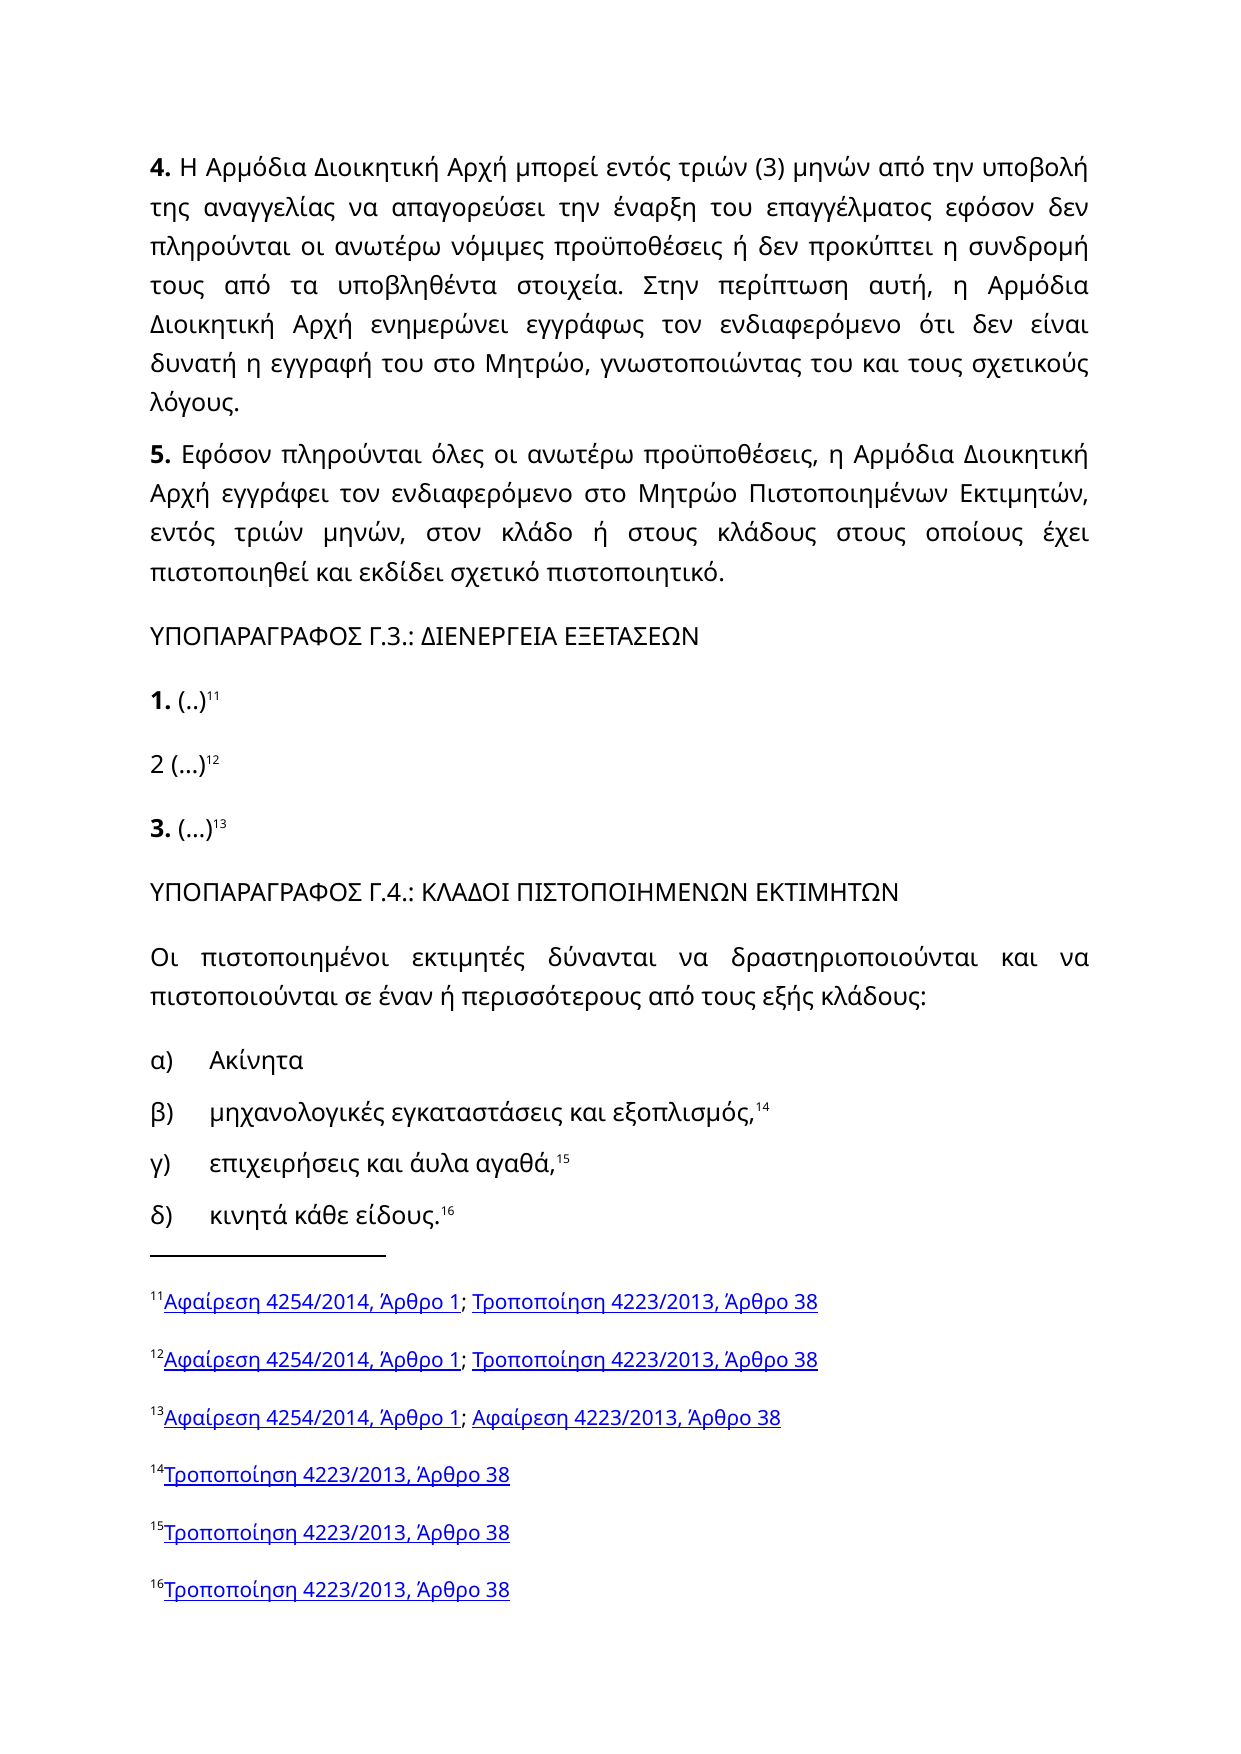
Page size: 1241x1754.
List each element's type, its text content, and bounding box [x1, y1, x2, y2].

text Αφαίρεση 4254/2014, Άρθρο 1; Τροποποίηση 4223/2013, Άρθρο 38 [150, 1345, 1090, 1373]
text ΥΠΟΠΑΡΑΓΡΑΦΟΣ Γ.4.: ΚΛΑΔΟΙ ΠΙΣΤΟΠΟΙΗΜΕΝΩΝ ΕΚΤΙΜΗΤΩΝ [150, 875, 1090, 909]
text 2 (…) [150, 747, 1090, 781]
text Αφαίρεση 4254/2014, Άρθρο 1; Αφαίρεση 4223/2013, Άρθρο 38 [150, 1403, 1090, 1431]
list α) Ακίνητα [150, 1042, 1090, 1077]
list δ) κινητά κάθε είδους. [150, 1197, 1090, 1232]
text Τροποποίηση 4223/2013, Άρθρο 38 [150, 1576, 1090, 1604]
list γ) επιχειρήσεις και άυλα αγαθά, [150, 1146, 1090, 1180]
text 5. Εφόσον πληρούνται όλες οι ανωτέρω προϋποθέσεις, η Αρμόδια Διοικητική Αρχή εγγράφει τον ενδιαφερόμενο στο Μητρώο Πιστοποιημένων Εκτιμητών, εντός τριών μηνών, στον κλάδο ή στους κλάδους στους οποίους έχει πιστοποιηθεί και εκδίδει σχετικό πιστοποιητικό. [150, 437, 1090, 588]
text 1. (..) [150, 682, 1090, 717]
text Αφαίρεση 4254/2014, Άρθρο 1; Τροποποίηση 4223/2013, Άρθρο 38 [150, 1287, 1090, 1316]
text ΥΠΟΠΑΡΑΓΡΑΦΟΣ Γ.3.: ΔΙΕΝΕΡΓΕΙΑ ΕΞΕΤΑΣΕΩΝ [150, 618, 1090, 652]
list β) μηχανολογικές εγκαταστάσεις και εξοπλισμός, [150, 1094, 1090, 1128]
text 4. Η Αρμόδια Διοικητική Αρχή μπορεί εντός τριών (3) μηνών από την υποβολή της αναγγελίας να απαγορεύσει την έναρξη του επαγγέλματος εφόσον δεν πληρούνται οι ανωτέρω νόμιμες προϋποθέσεις ή δεν προκύπτει η συνδρομή τους από τα υποβληθέντα στοιχεία. Στην περίπτωση αυτή, η Αρμόδια Διοικητική Αρχή ενημερώνει εγγράφως τον ενδιαφερόμενο ότι δεν είναι δυνατή η εγγραφή του στο Μητρώο, γνωστοποιώντας του και τους σχετικούς λόγους. [150, 150, 1090, 419]
text Οι πιστοποιημένοι εκτιμητές δύνανται να δραστηριοποιούνται και να πιστοποιούνται σε έναν ή περισσότερους από τους εξής κλάδους: [150, 939, 1090, 1012]
text Τροποποίηση 4223/2013, Άρθρο 38 [150, 1518, 1090, 1546]
text Τροποποίηση 4223/2013, Άρθρο 38 [150, 1460, 1090, 1489]
text 3. (…) [150, 811, 1090, 845]
